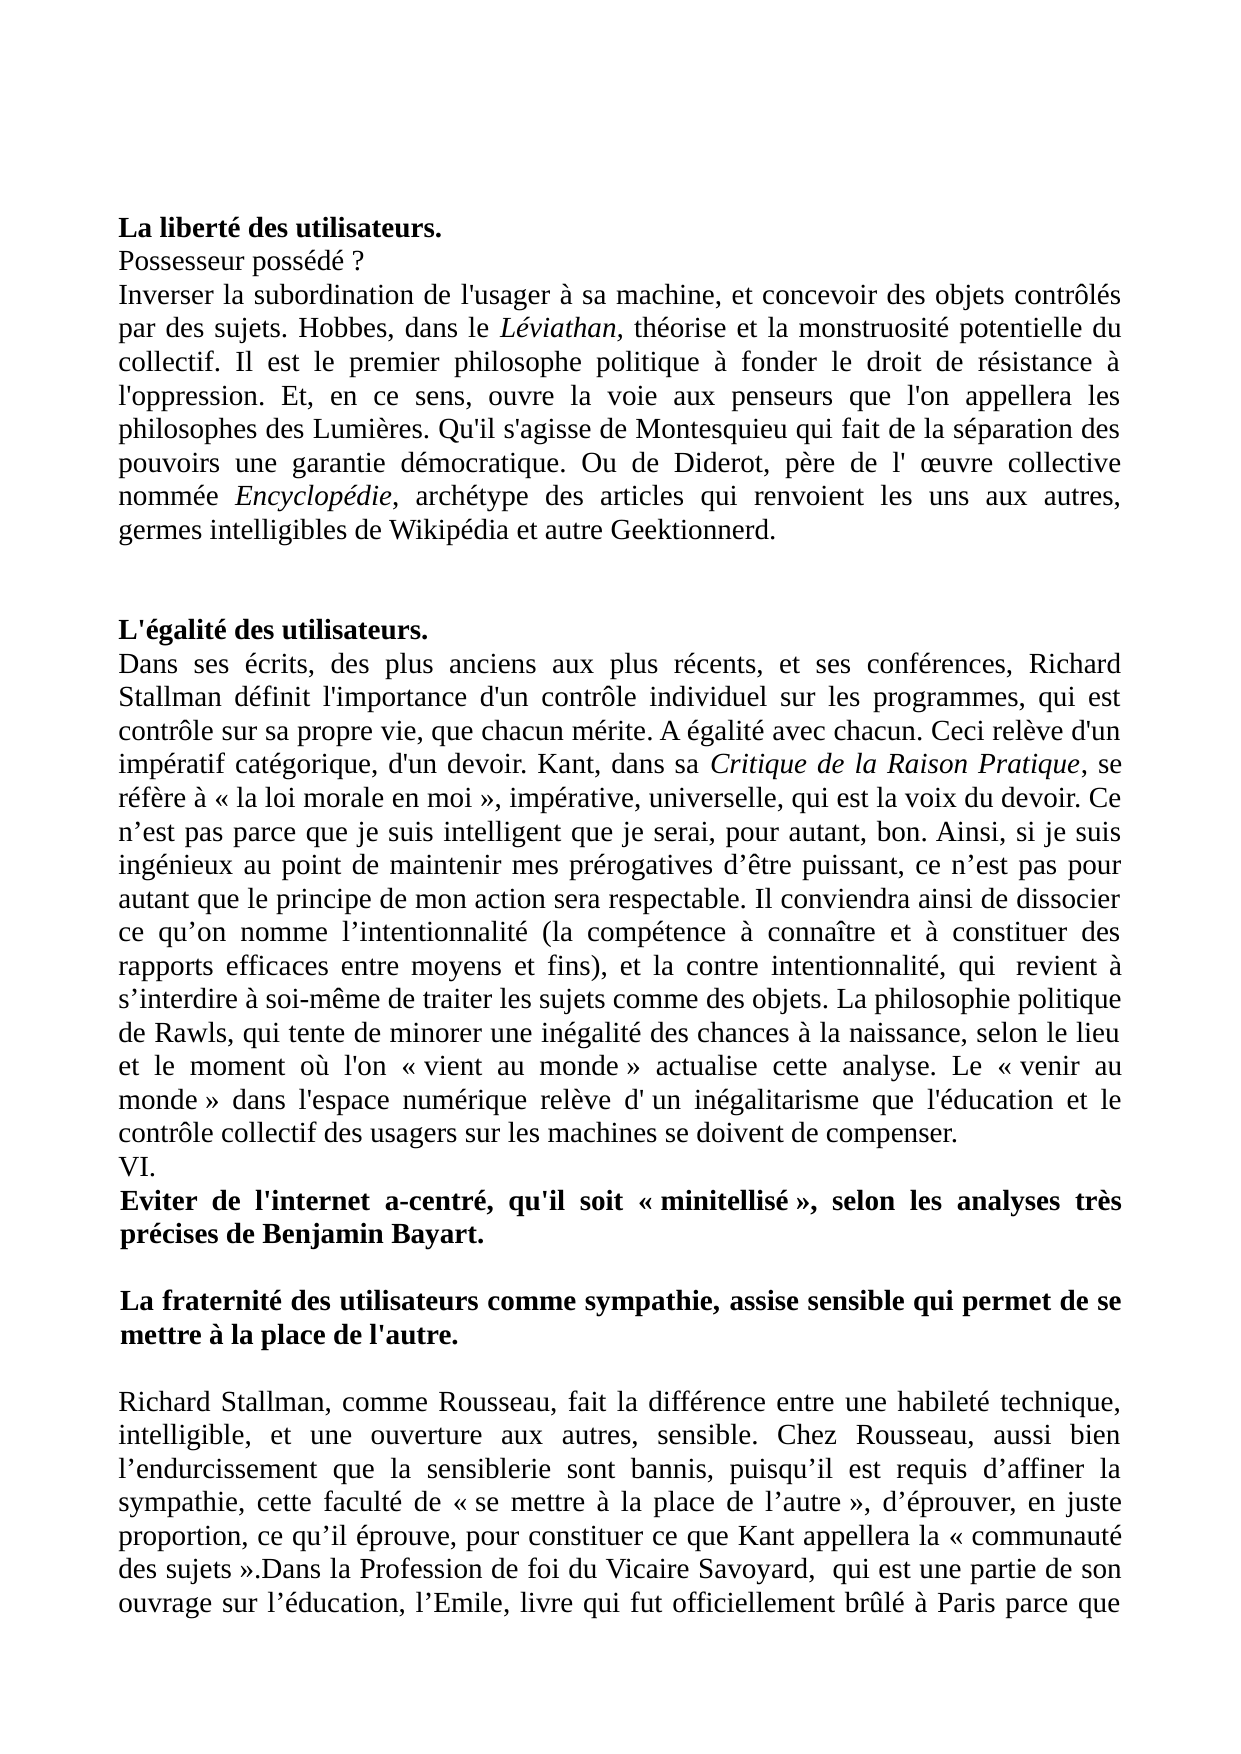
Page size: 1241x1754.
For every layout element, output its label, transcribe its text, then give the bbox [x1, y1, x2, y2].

list Dans ses écrits, des plus anciens aux plus récents, et ses conférences, Richard Stallman définit l'importance d'un contrôle individuel sur les programmes, qui est contrôle sur sa propre vie, que chacun mérite. A égalité avec chacun. Ceci relève d'un impératif catégorique, d'un devoir. Kant, dans sa Critique de la Raison Pratique, se réfère à « la loi morale en moi », impérative, universelle, qui est la voix du devoir. Ce n’est pas parce que je suis intelligent que je serai, pour autant, bon. Ainsi, si je suis ingénieux au point de maintenir mes prérogatives d’être puissant, ce n’est pas pour autant que le principe de mon action sera respectable. Il conviendra ainsi de dissocier ce qu’on nomme l’intentionnalité (la compétence à connaître et à constituer des rapports efficaces entre moyens et fins), et la contre intentionnalité, qui revient à s’interdire à soi-même de traiter les sujets comme des objets. La philosophie politique de Rawls, qui tente de minorer une inégalité des chances à la naissance, selon le lieu et le moment où l'on « vient au monde » actualise cette analyse. Le « venir au monde » dans l'espace numérique relève d' un inégalitarisme que l'éducation et le contrôle collectif des usagers sur les machines se doivent de compenser. [118, 646, 1122, 1149]
text La liberté des utilisateurs. [118, 210, 1122, 243]
list Inverser la subordination de l'usager à sa machine, et concevoir des objets contrôlés par des sujets. Hobbes, dans le Léviathan, théorise et la monstruosité potentielle du collectif. Il est le premier philosophe politique à fonder le droit de résistance à l'oppression. Et, en ce sens, ouvre la voie aux penseurs que l'on appellera les philosophes des Lumières. Qu'il s'agisse de Montesquieu qui fait de la séparation des pouvoirs une garantie démocratique. Ou de Diderot, père de l' œuvre collective nommée Encyclopédie, archétype des articles qui renvoient les uns aux autres, germes intelligibles de Wikipédia et autre Geektionnerd. [118, 277, 1122, 545]
list La fraternité des utilisateurs comme sympathie, assise sensible qui permet de se mettre à la place de l'autre. [82, 1283, 1122, 1350]
list Eviter de l'internet a-centré, qu'il soit « minitellisé », selon les analyses très précises de Benjamin Bayart. [82, 1183, 1122, 1250]
list Possesseur possédé ? [118, 243, 1122, 277]
list Richard Stallman, comme Rousseau, fait la différence entre une habileté technique, intelligible, et une ouverture aux autres, sensible. Chez Rousseau, aussi bien l’endurcissement que la sensiblerie sont bannis, puisqu’il est requis d’affiner la sympathie, cette faculté de « se mettre à la place de l’autre », d’éprouver, en juste proportion, ce qu’il éprouve, pour constituer ce que Kant appellera la « communauté des sujets ».Dans la Profession de foi du Vicaire Savoyard, qui est une partie de son ouvrage sur l’éducation, l’Emile, livre qui fut officiellement brûlé à Paris parce que [118, 1384, 1122, 1619]
list L'égalité des utilisateurs. [118, 612, 1122, 646]
